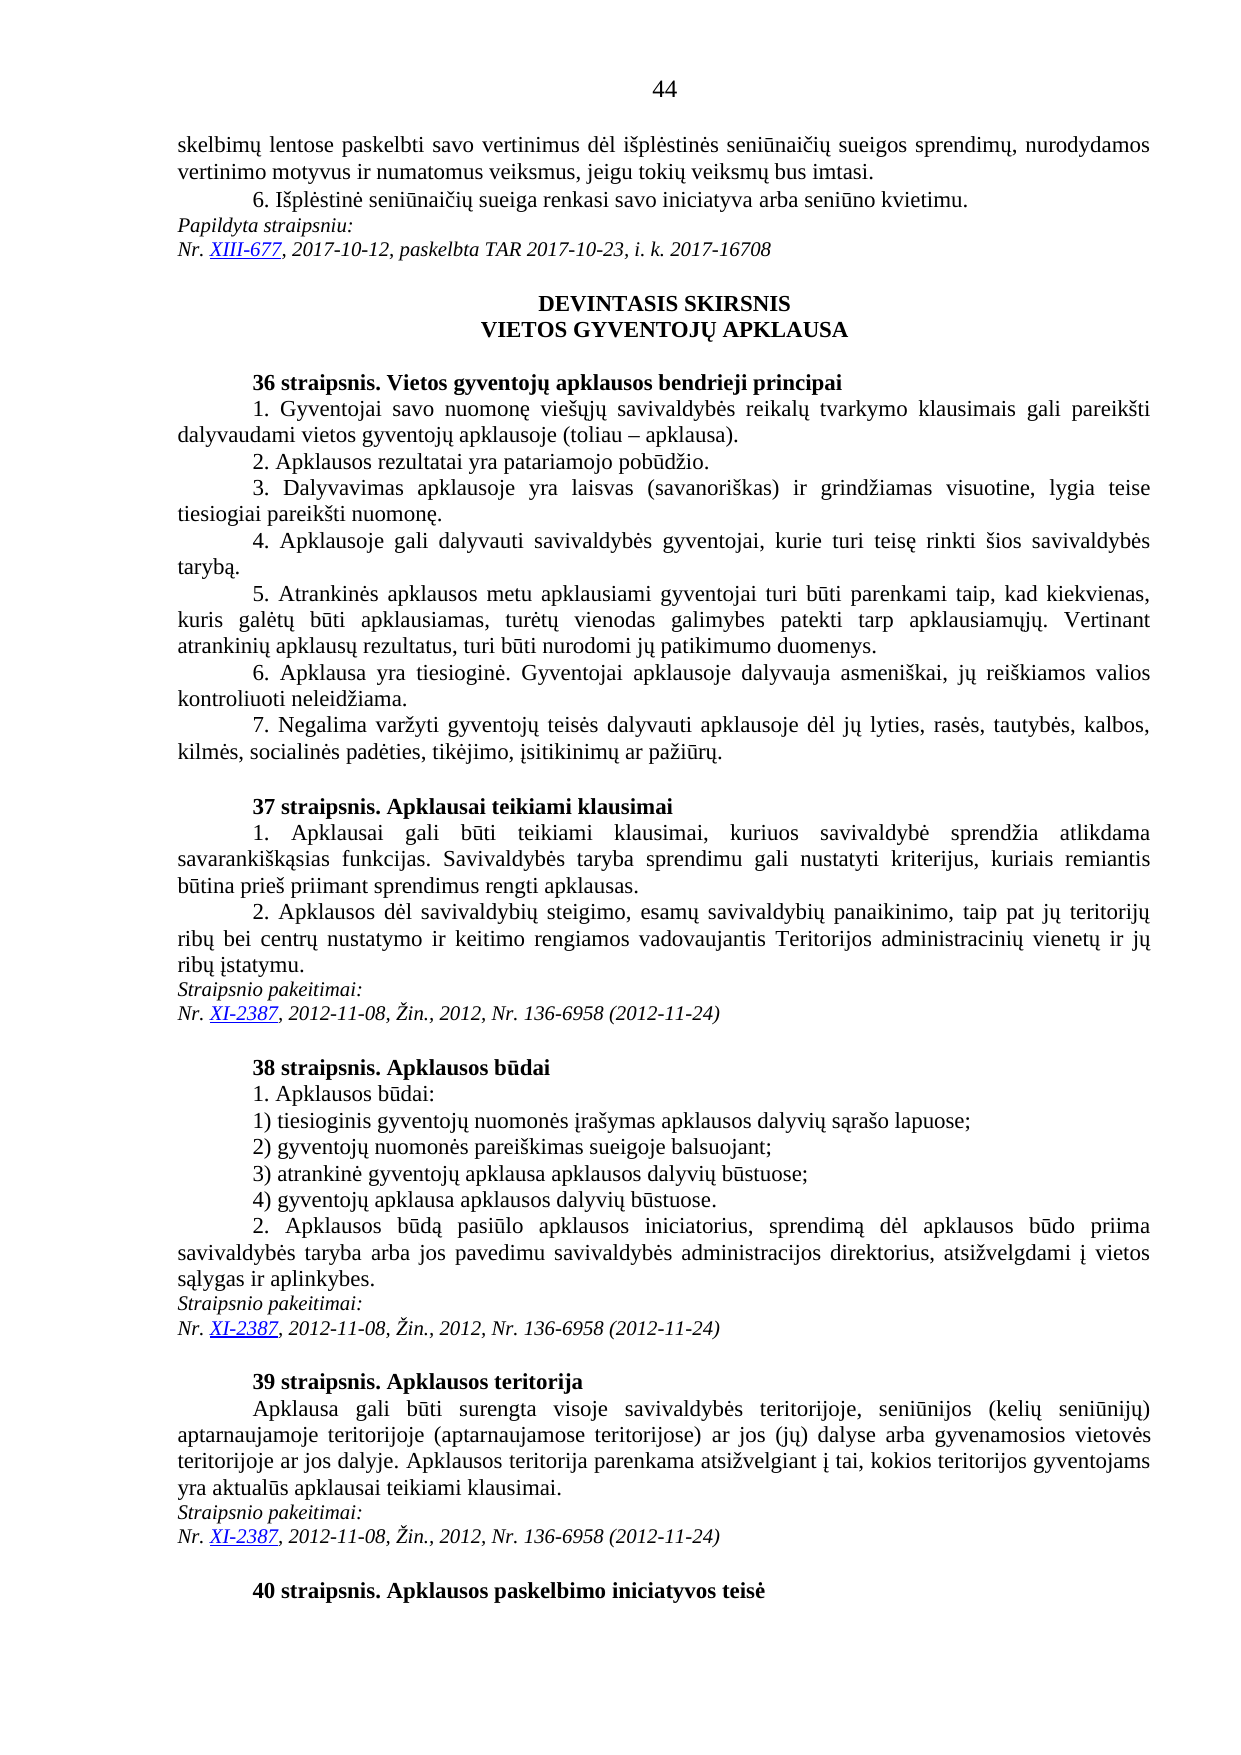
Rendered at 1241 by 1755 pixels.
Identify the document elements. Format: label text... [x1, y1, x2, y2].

text 3. Dalyvavimas apklausoje yra laisvas (savanoriškas) ir grindžiamas visuotine, lygia teise tiesiogiai pareikšti nuomonę. [177, 474, 1152, 527]
text 3) atrankinė gyventojų apklausa apklausos dalyvių būstuose; [177, 1159, 1152, 1186]
text DEVINTASIS SKIRSNIS [177, 290, 1152, 316]
text 2. Apklausos dėl savivaldybių steigimo, esamų savivaldybių panaikinimo, taip pat jų teritorijų ribų bei centrų nustatymo ir keitimo rengiamos vadovaujantis Teritorijos administracinių vienetų ir jų ribų įstatymu. [177, 898, 1152, 977]
text 7. Negalima varžyti gyventojų teisės dalyvauti apklausoje dėl jų lyties, rasės, tautybės, kalbos, kilmės, socialinės padėties, tikėjimo, įsitikinimų ar pažiūrų. [177, 711, 1152, 764]
text Papildyta straipsniu: [177, 213, 1152, 237]
text 1) tiesioginis gyventojų nuomonės įrašymas apklausos dalyvių sąrašo lapuose; [177, 1107, 1152, 1133]
text 37 straipsnis. Apklausai teikiami klausimai [177, 793, 1152, 819]
text 2. Apklausos būdą pasiūlo apklausos iniciatorius, sprendimą dėl apklausos būdo priima savivaldybės taryba arba jos pavedimu savivaldybės administracijos direktorius, atsižvelgdami į vietos sąlygas ir aplinkybes. [177, 1212, 1152, 1291]
text Straipsnio pakeitimai: [177, 1291, 1152, 1315]
text 6. Išplėstinė seniūnaičių sueiga renkasi savo iniciatyva arba seniūno kvietimu. [177, 184, 1152, 213]
text Apklausa gali būti surengta visoje savivaldybės teritorijoje, seniūnijos (kelių seniūnijų) aptarnaujamoje teritorijoje (aptarnaujamose teritorijose) ar jos (jų) dalyse arba gyvenamosios vietovės teritorijoje ar jos dalyje. Apklausos teritorija parenkama atsižvelgiant į tai, kokios teritorijos gyventojams yra aktualūs apklausai teikiami klausimai. [177, 1394, 1152, 1500]
text skelbimų lentose paskelbti savo vertinimus dėl išplėstinės seniūnaičių sueigos sprendimų, nurodydamos vertinimo motyvus ir numatomus veiksmus, jeigu tokių veiksmų bus imtasi. [177, 131, 1152, 184]
text Nr. XI-2387, 2012-11-08, Žin., 2012, Nr. 136-6958 (2012-11-24) [177, 1315, 1152, 1339]
text 2. Apklausos rezultatai yra patariamojo pobūdžio. [177, 448, 1152, 474]
text 39 straipsnis. Apklausos teritorija [177, 1368, 1152, 1394]
text 2) gyventojų nuomonės pareiškimas sueigoje balsuojant; [177, 1133, 1152, 1159]
text 1. Apklausos būdai: [177, 1081, 1152, 1107]
text VIETOS GYVENTOJŲ APKLAUSA [177, 316, 1152, 342]
text 5. Atrankinės apklausos metu apklausiami gyventojai turi būti parenkami taip, kad kiekvienas, kuris galėtų būti apklausiamas, turėtų vienodas galimybes patekti tarp apklausiamųjų. Vertinant atrankinių apklausų rezultatus, turi būti nurodomi jų patikimumo duomenys. [177, 579, 1152, 659]
text Nr. XIII-677, 2017-10-12, paskelbta TAR 2017-10-23, i. k. 2017-16708 [177, 237, 1152, 261]
text 1. Apklausai gali būti teikiami klausimai, kuriuos savivaldybė sprendžia atlikdama savarankiškąsias funkcijas. Savivaldybės taryba sprendimu gali nustatyti kriterijus, kuriais remiantis būtina prieš priimant sprendimus rengti apklausas. [177, 819, 1152, 898]
text 6. Apklausa yra tiesioginė. Gyventojai apklausoje dalyvauja asmeniškai, jų reiškiamos valios kontroliuoti neleidžiama. [177, 659, 1152, 711]
text Nr. XI-2387, 2012-11-08, Žin., 2012, Nr. 136-6958 (2012-11-24) [177, 1524, 1152, 1548]
text Nr. XI-2387, 2012-11-08, Žin., 2012, Nr. 136-6958 (2012-11-24) [177, 1001, 1152, 1025]
text Straipsnio pakeitimai: [177, 1500, 1152, 1524]
text 4) gyventojų apklausa apklausos dalyvių būstuose. [177, 1186, 1152, 1212]
text 1. Gyventojai savo nuomonę viešųjų savivaldybės reikalų tvarkymo klausimais gali pareikšti dalyvaudami vietos gyventojų apklausoje (toliau – apklausa). [177, 395, 1152, 448]
text 4. Apklausoje gali dalyvauti savivaldybės gyventojai, kurie turi teisę rinkti šios savivaldybės tarybą. [177, 527, 1152, 579]
text 40 straipsnis. Apklausos paskelbimo iniciatyvos teisė [177, 1577, 1152, 1603]
text Straipsnio pakeitimai: [177, 977, 1152, 1001]
text 38 straipsnis. Apklausos būdai [177, 1054, 1152, 1081]
text 36 straipsnis. Vietos gyventojų apklausos bendrieji principai [177, 369, 1152, 395]
